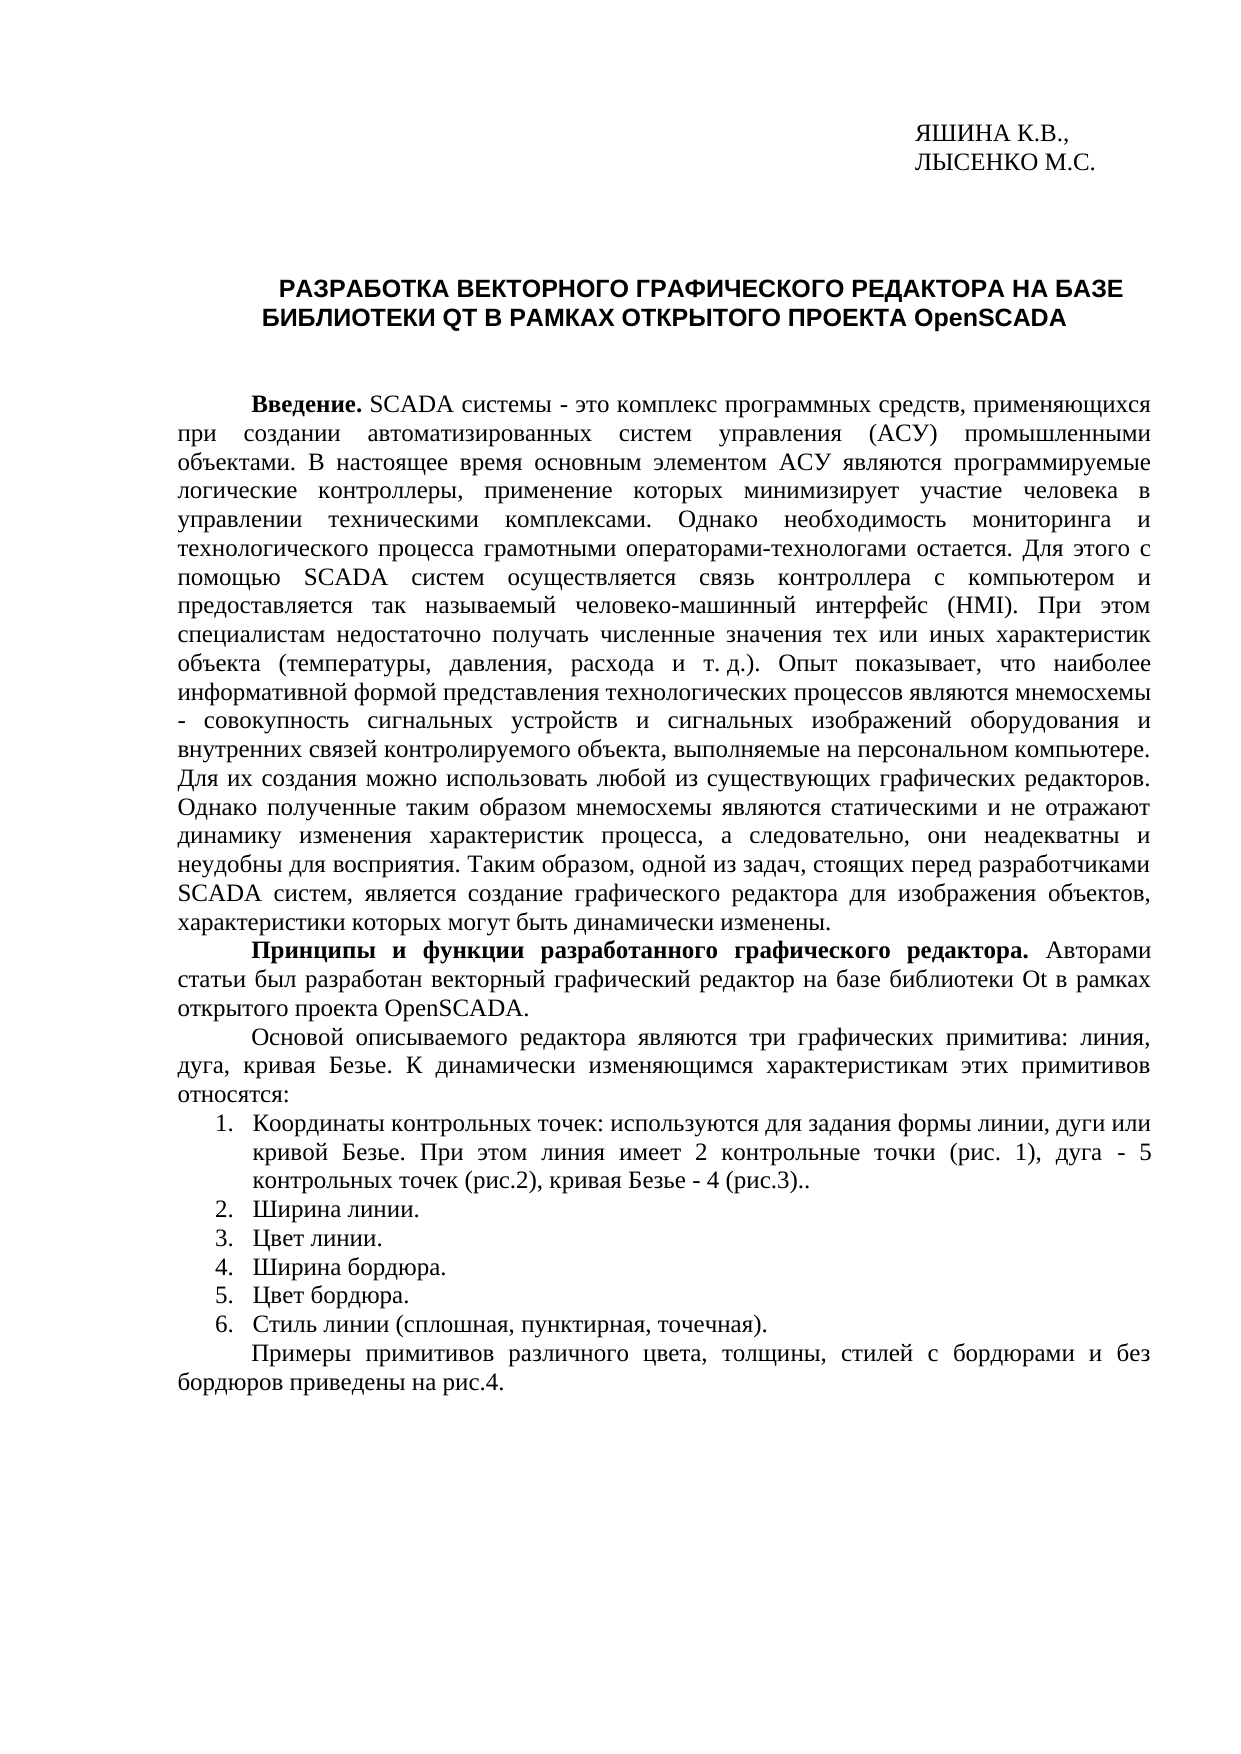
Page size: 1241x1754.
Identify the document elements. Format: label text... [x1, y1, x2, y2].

text Примеры примитивов различного цвета, толщины, стилей с бордюрами и без бордюров приведены на рис.4. [177, 1338, 1152, 1396]
text РАЗРАБОТКА ВЕКТОРНОГО ГРАФИЧЕСКОГО РЕДАКТОРА НА БАЗЕ БИБЛИОТЕКИ QT В РАМКАХ ОТКРЫТОГО ПРОЕКТА OpenSCADA [177, 274, 1152, 332]
text Принципы и функции разработанного графического редактора. Авторами статьи был разработан векторный графический редактор на базе библиотеки Ot в рамках открытого проекта OpenSCADA. [177, 936, 1152, 1022]
list Ширина линии. [215, 1194, 1152, 1223]
text Основой описываемого редактора являются три графических примитива: линия, дуга, кривая Безье. К динамически изменяющимся характеристикам этих примитивов относятся: [177, 1022, 1152, 1108]
list Цвет линии. [215, 1223, 1152, 1252]
list Цвет бордюра. [215, 1281, 1152, 1309]
text Введение. SCADA системы ‑ это комплекс программных средств, применяющихся при создании автоматизированных систем управления (АСУ) промышленными объектами. В настоящее время основным элементом АСУ являются программируемые логические контроллеры, применение которых минимизирует участие человека в управлении техническими комплексами. Однако необходимость мониторинга и технологического процесса грамотными операторами-технологами остается. Для этого с помощью SCADA систем осуществляется связь контроллера с компьютером и предоставляется так называемый человеко-машинный интерфейс (HMI). При этом специалистам недостаточно получать численные значения тех или иных характеристик объекта (температуры, давления, расхода и т. д.). Опыт показывает, что наиболее информативной формой представления технологических процессов являются мнемосхемы ‑ совокупность сигнальных устройств и сигнальных изображений оборудования и внутренних связей контролируемого объекта, выполняемые на персональном компьютере. Для их создания можно использовать любой из существующих графических редакторов. Однако полученные таким образом мнемосхемы являются статическими и не отражают динамику изменения характеристик процесса, а следовательно, они неадекватны и неудобны для восприятия. Таким образом, одной из задач, стоящих перед разработчиками SCADA систем, является создание графического редактора для изображения объектов, характеристики которых могут быть динамически изменены. [177, 389, 1152, 936]
text ЛЫСЕНКО М.С. [177, 147, 1152, 176]
text Яшина К.В., [177, 118, 1152, 147]
list Координаты контрольных точек: используются для задания формы линии, дуги или кривой Безье. При этом линия имеет 2 контрольные точки (рис. 1), дуга ‑ 5 контрольных точек (рис.2), кривая Безье ‑ 4 (рис.3).. [215, 1108, 1152, 1194]
list Стиль линии (сплошная, пунктирная, точечная). [215, 1309, 1152, 1338]
list Ширина бордюра. [215, 1252, 1152, 1281]
